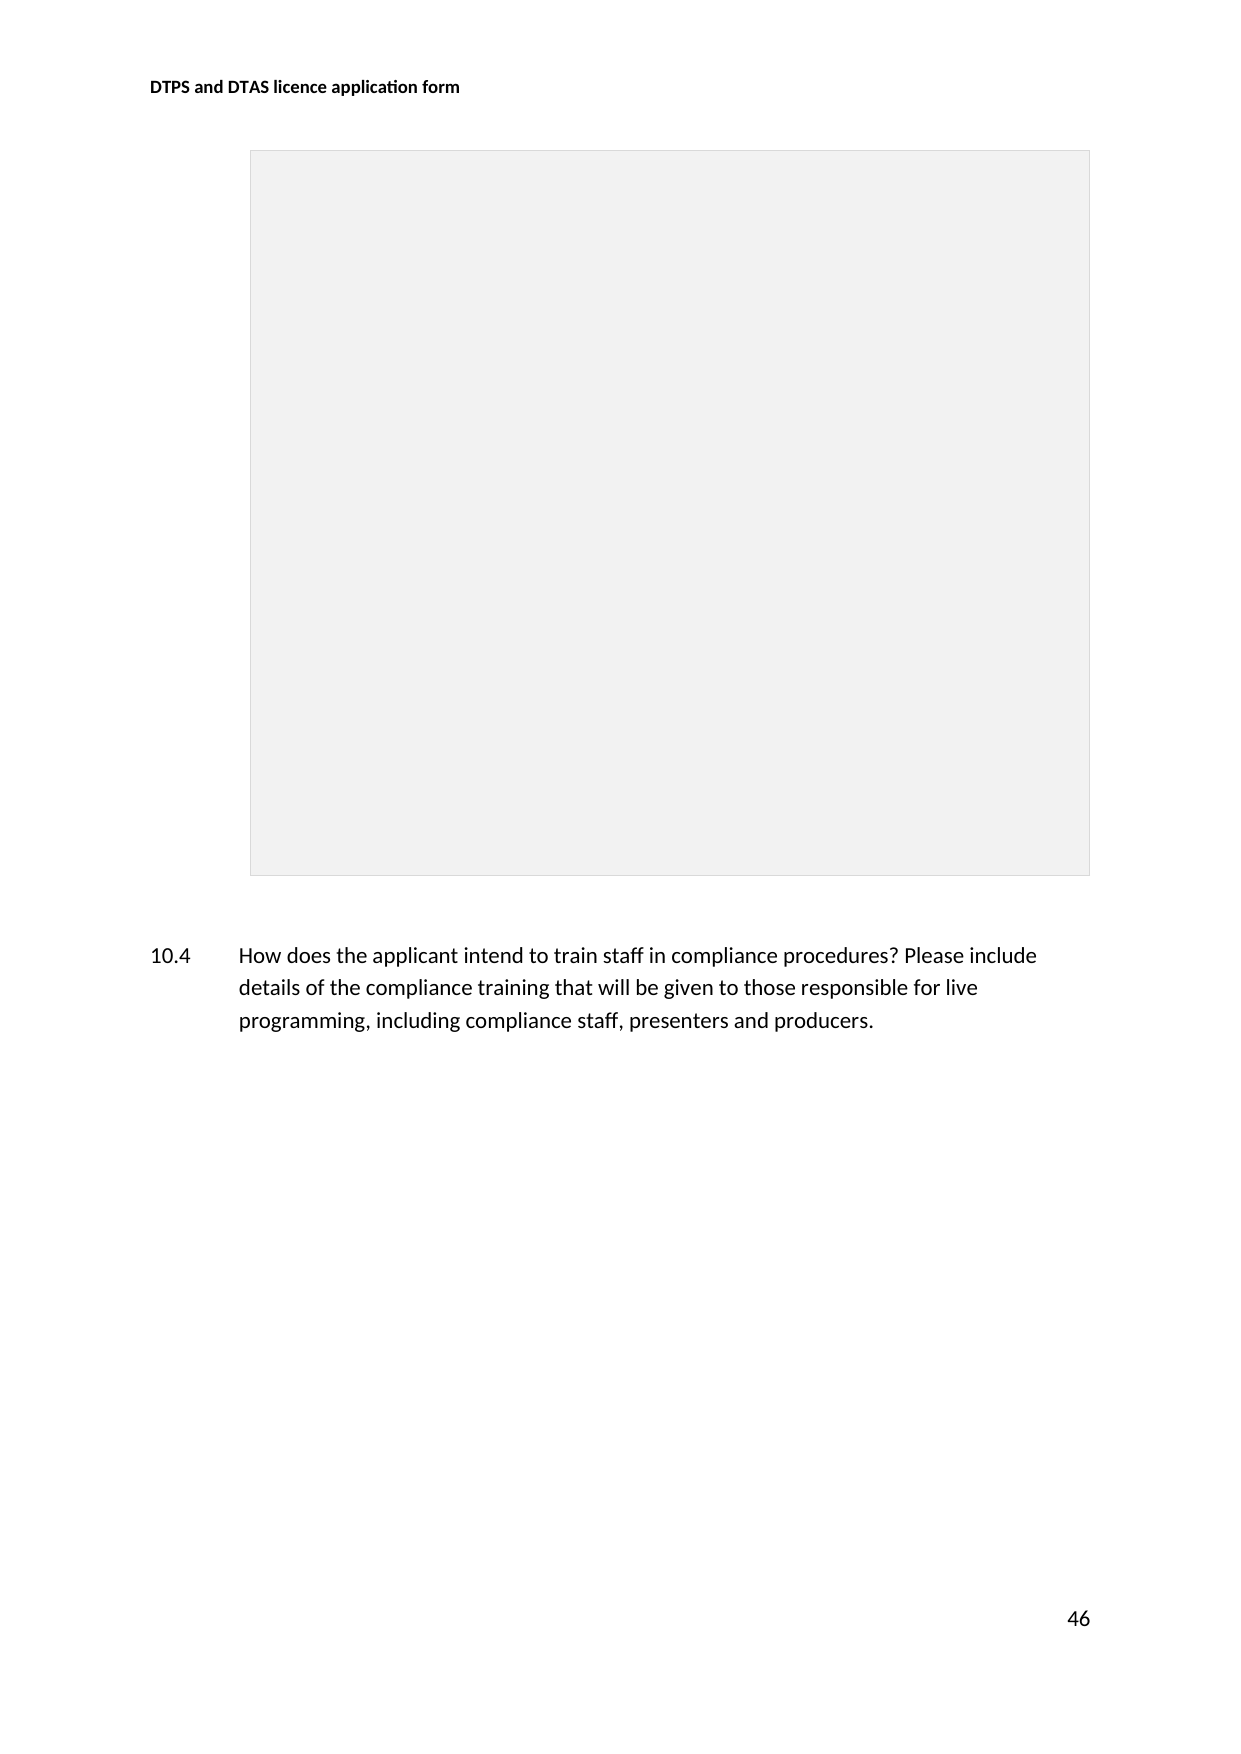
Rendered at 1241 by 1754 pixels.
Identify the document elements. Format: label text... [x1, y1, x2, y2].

list How does the applicant intend to train staff in compliance procedures? Please include details of the compliance training that will be given to those responsible for live programming, including compliance staff, presenters and producers. [150, 941, 1090, 1034]
